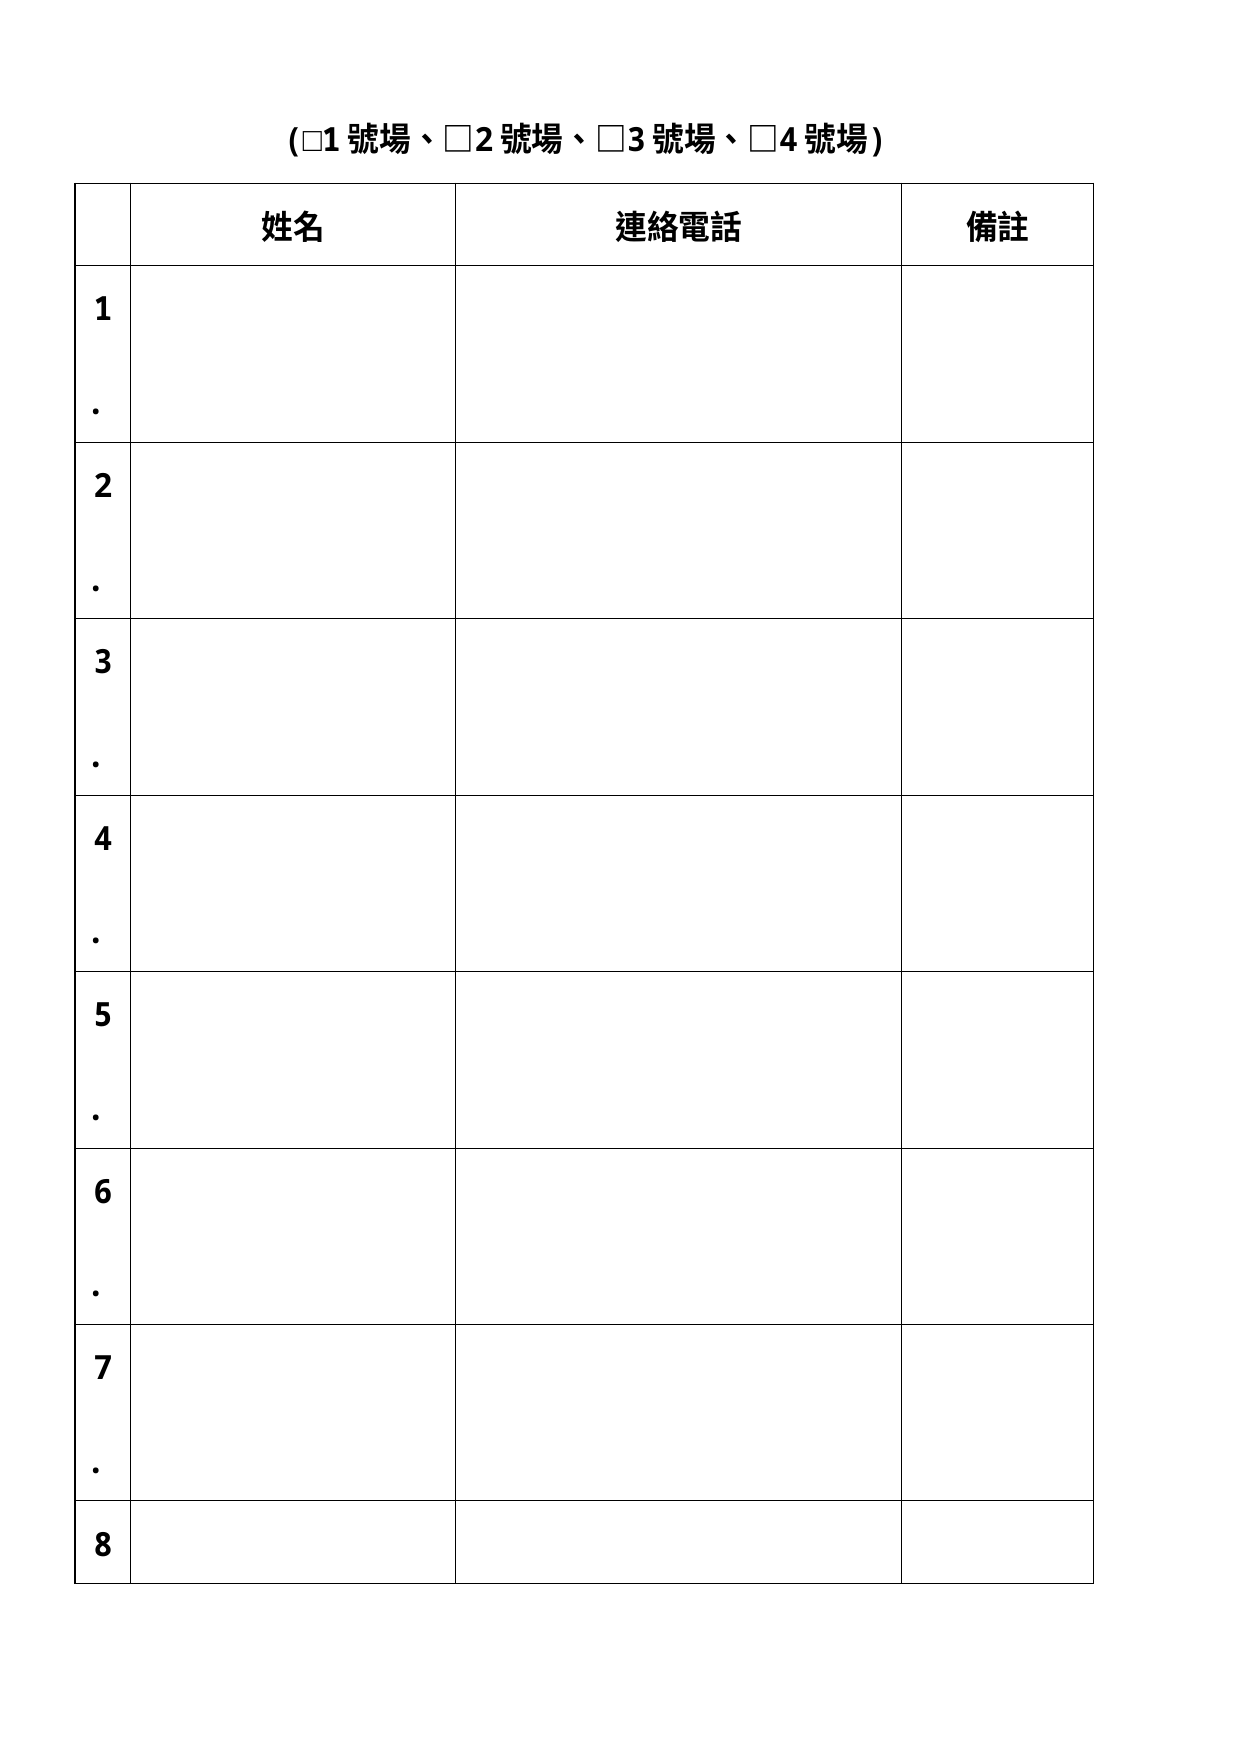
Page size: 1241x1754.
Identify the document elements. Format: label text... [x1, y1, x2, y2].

table_cell [76, 972, 130, 1147]
text (□1號場、□2號場、□3號場、□4號場) [75, 96, 1165, 158]
table_cell [902, 972, 1093, 1147]
table_cell [902, 1501, 1093, 1583]
table_cell [456, 266, 901, 442]
table_cell [456, 1325, 901, 1500]
table_cell [131, 796, 455, 971]
table_cell [902, 619, 1093, 794]
table_cell [76, 443, 130, 618]
table_cell [456, 1149, 901, 1324]
table_cell [456, 443, 901, 618]
table_cell [76, 266, 130, 442]
table_cell [902, 796, 1093, 971]
table_cell [76, 1501, 130, 1583]
table_cell [902, 266, 1093, 442]
table_cell [131, 1501, 455, 1583]
table_cell [76, 619, 130, 794]
table_cell [131, 619, 455, 794]
table_cell [456, 1501, 901, 1583]
table_cell [131, 443, 455, 618]
table_header 連絡電話 [456, 184, 901, 265]
table_cell [902, 1325, 1093, 1500]
table_header 姓名 [131, 184, 455, 265]
table_cell [131, 1149, 455, 1324]
table_header [76, 184, 130, 265]
table_header 備註 [902, 184, 1093, 265]
table_cell [131, 266, 455, 442]
table_cell [902, 443, 1093, 618]
table_cell [76, 796, 130, 971]
table_cell [456, 796, 901, 971]
table_cell [456, 619, 901, 794]
table_cell [456, 972, 901, 1147]
table_cell [131, 1325, 455, 1500]
table_cell [131, 972, 455, 1147]
table_cell [76, 1149, 130, 1324]
table_cell [76, 1325, 130, 1500]
table_cell [902, 1149, 1093, 1324]
